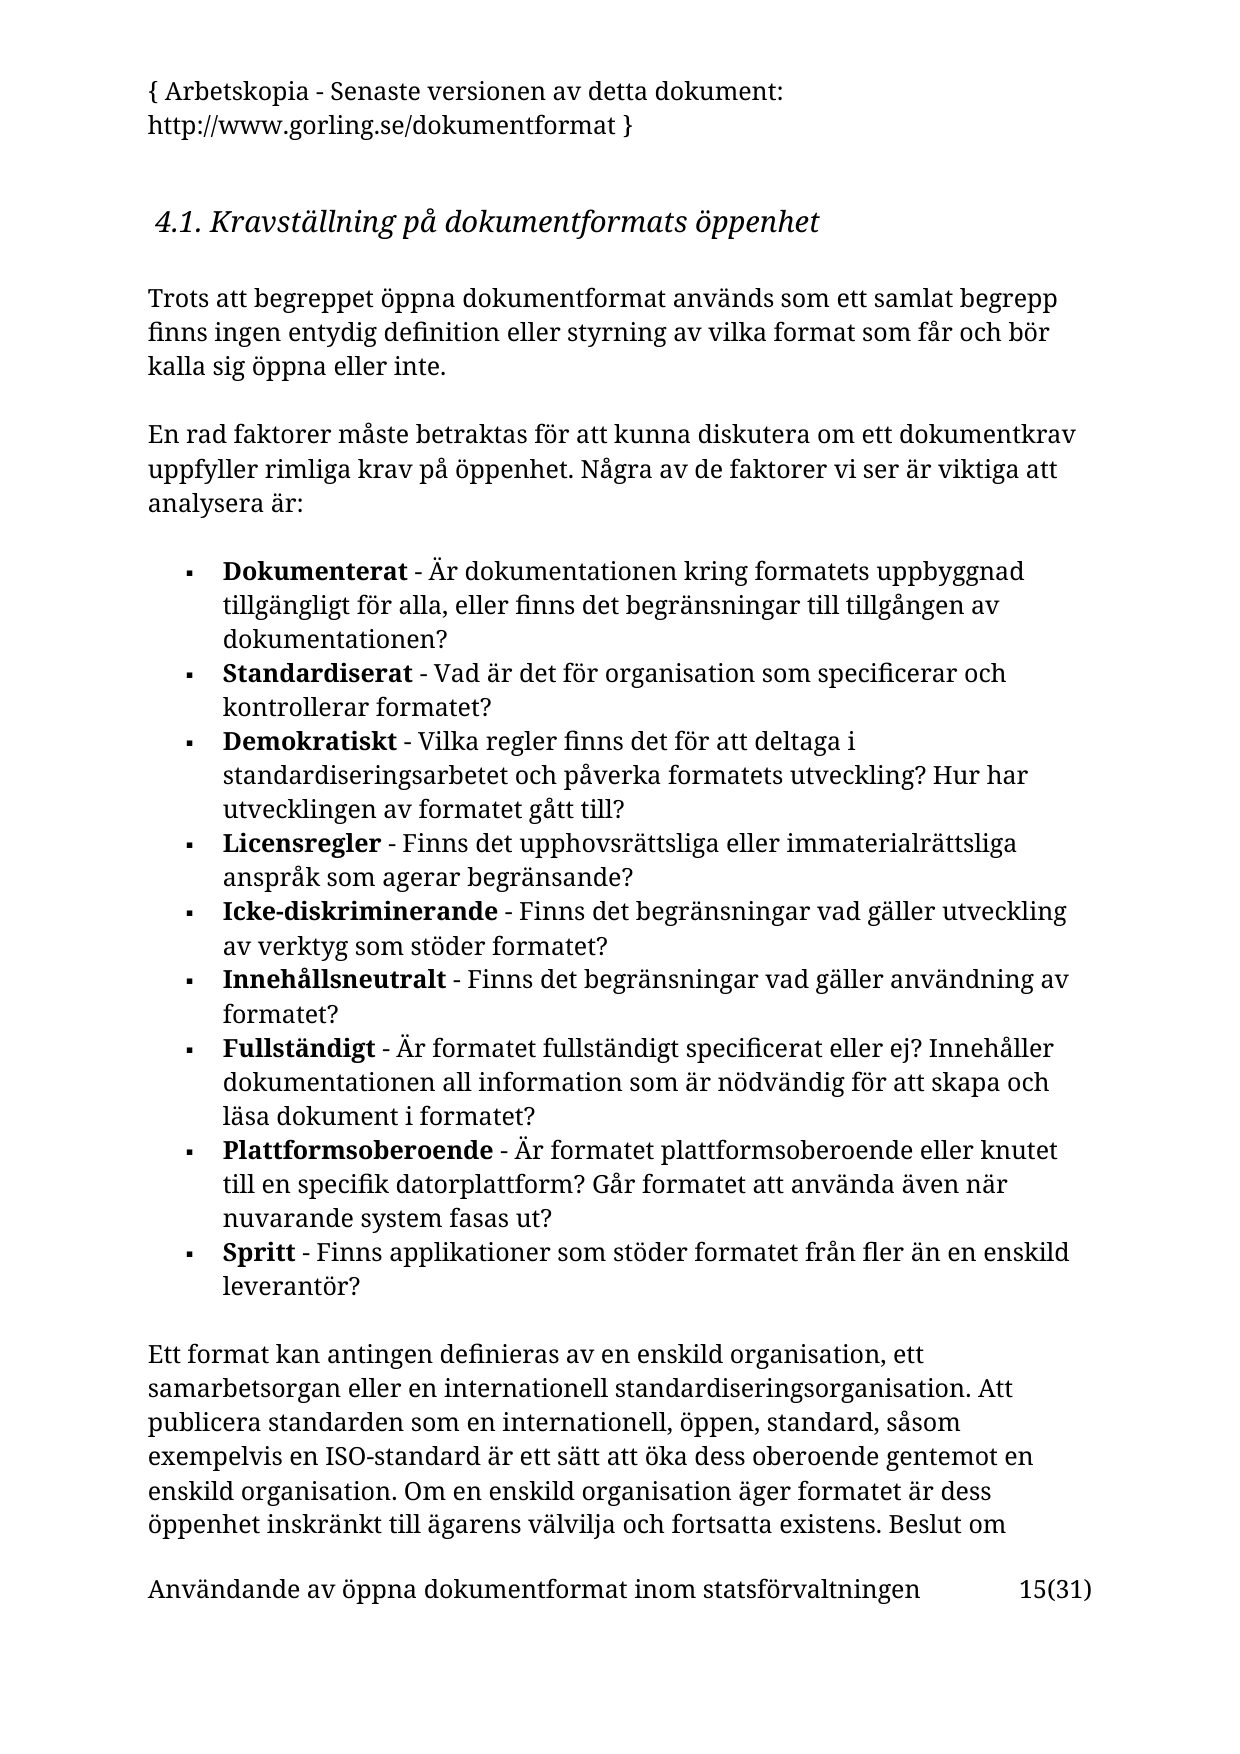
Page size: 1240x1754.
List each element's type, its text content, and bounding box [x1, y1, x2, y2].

text Ett format kan antingen definieras av en enskild organisation, ett samarbetsorgan eller en internationell standardiseringsorganisation. Att publicera standarden som en internationell, öppen, standard, såsom exempelvis en ISO-standard är ett sätt att öka dess oberoende gentemot en enskild organisation. Om en enskild organisation äger formatet är dess öppenhet inskränkt till ägarens välvilja och fortsatta existens. Beslut om [148, 1337, 1092, 1541]
list Spritt - Finns applikationer som stöder formatet från fler än en enskild leverantör? [185, 1235, 1092, 1303]
list Dokumenterat - Är dokumentationen kring formatets uppbyggnad tillgängligt för alla, eller finns det begränsningar till tillgången av dokumentationen? [185, 553, 1092, 656]
list Fullständigt - Är formatet fullständigt specificerat eller ej? Innehåller dokumentationen all information som är nödvändig för att skapa och läsa dokument i formatet? [185, 1030, 1092, 1132]
list Standardiserat - Vad är det för organisation som specificerar och kontrollerar formatet? [185, 656, 1092, 724]
subtitle 4.1. Kravställning på dokumentformats öppenhet [148, 201, 1092, 241]
list Innehållsneutralt - Finns det begränsningar vad gäller användning av formatet? [185, 962, 1092, 1030]
list Icke-diskriminerande - Finns det begränsningar vad gäller utveckling av verktyg som stöder formatet? [185, 894, 1092, 962]
list Licensregler - Finns det upphovsrättsliga eller immaterialrättsliga anspråk som agerar begränsande? [185, 826, 1092, 894]
list Demokratiskt - Vilka regler finns det för att deltaga i standardiseringsarbetet och påverka formatets utveckling? Hur har utvecklingen av formatet gått till? [185, 724, 1092, 826]
text Trots att begreppet öppna dokumentformat används som ett samlat begrepp finns ingen entydig definition eller styrning av vilka format som får och bör kalla sig öppna eller inte. [148, 281, 1092, 383]
list Plattformsoberoende - Är formatet plattformsoberoende eller knutet till en specifik datorplattform? Går formatet att använda även när nuvarande system fasas ut? [185, 1132, 1092, 1235]
text En rad faktorer måste betraktas för att kunna diskutera om ett dokumentkrav uppfyller rimliga krav på öppenhet. Några av de faktorer vi ser är viktiga att analysera är: [148, 417, 1092, 519]
